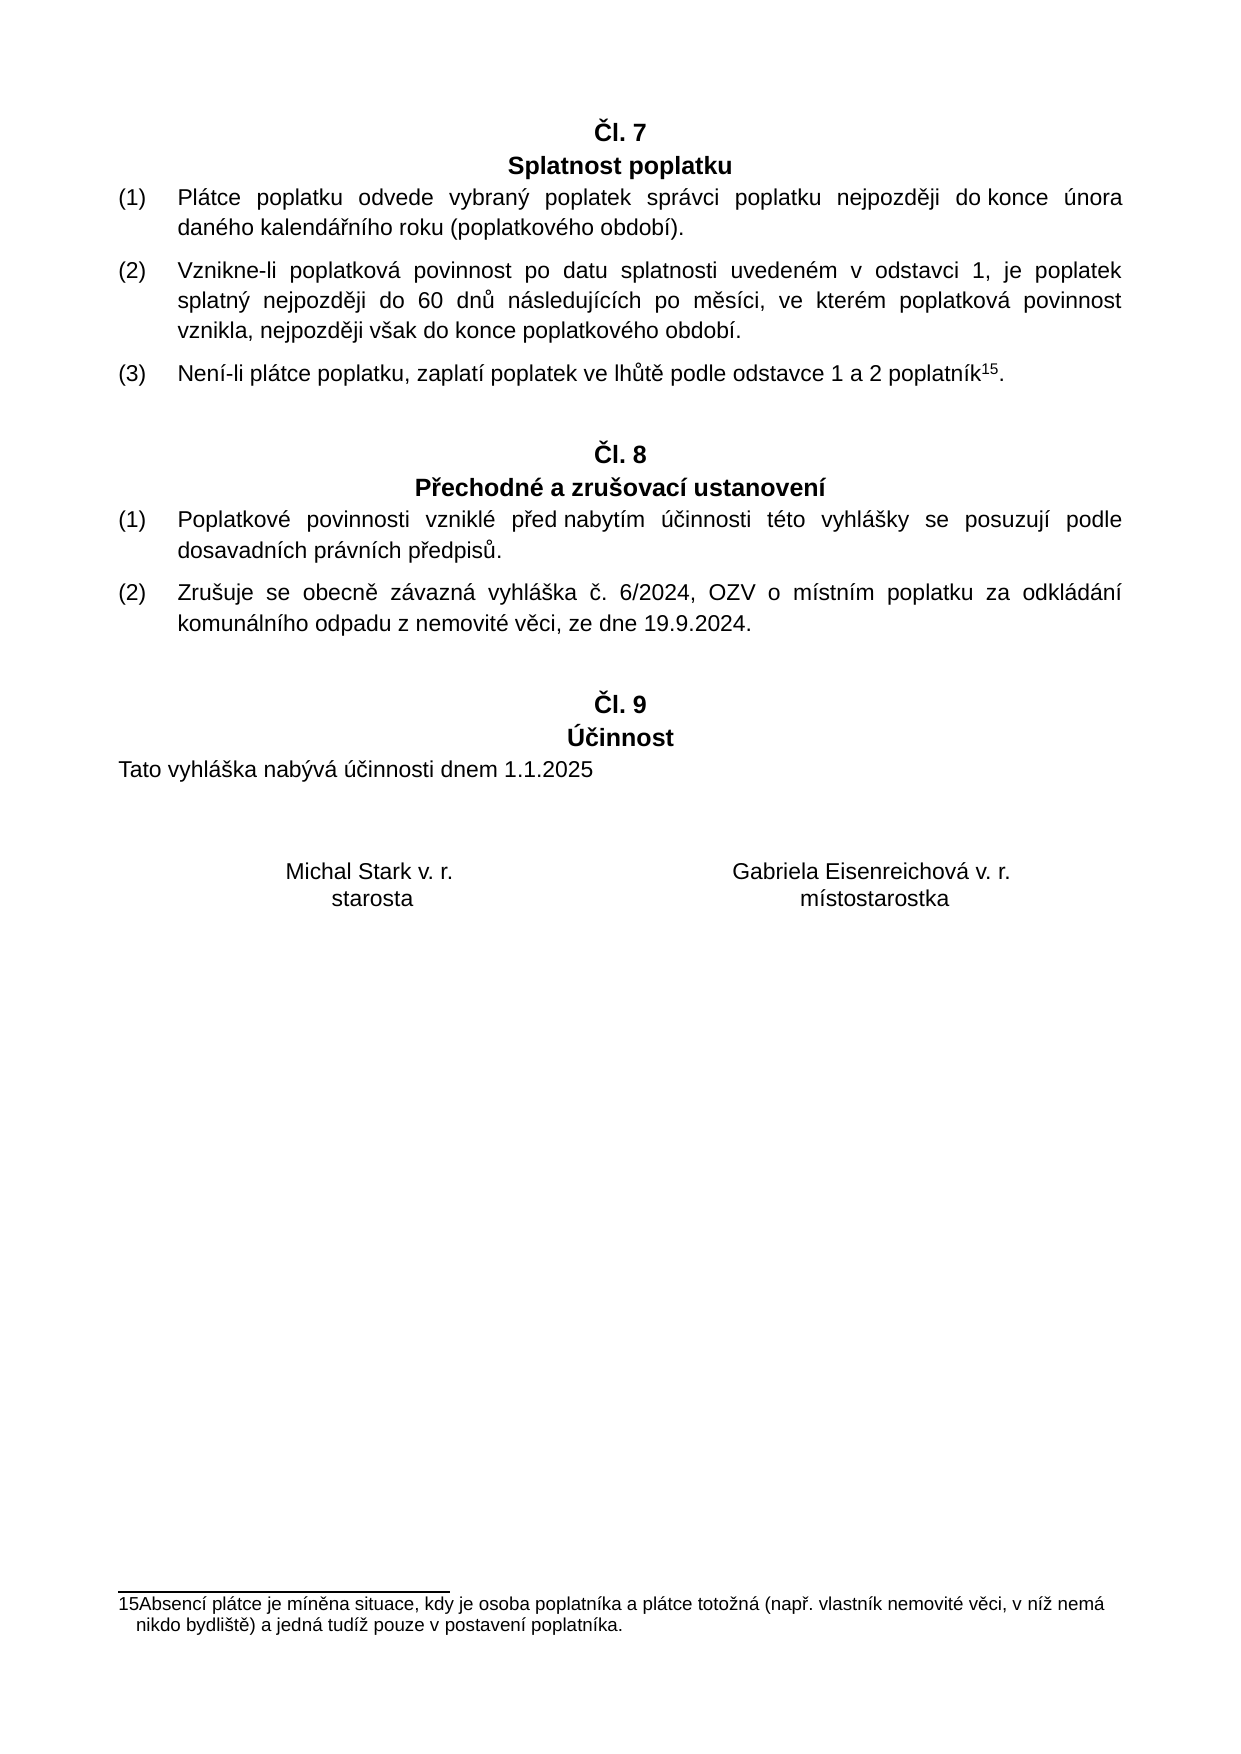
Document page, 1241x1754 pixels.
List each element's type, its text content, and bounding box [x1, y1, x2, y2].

subtitle Čl. 7 Splatnost poplatku [118, 118, 1122, 180]
table_cell [118, 917, 620, 1035]
table_cell [620, 917, 1122, 1035]
subtitle Čl. 9 Účinnost [118, 690, 1122, 752]
list Vznikne-li poplatková povinnost po datu splatnosti uvedeném v odstavci 1, je poplatek splatný nejpozději do 60 dnů následujících po měsíci, ve kterém poplatková povinnost vznikla, nejpozději však do konce poplatkového období. [118, 257, 1122, 344]
table_header Michal Stark v. r. starosta [118, 799, 620, 917]
list Není-li plátce poplatku, zaplatí poplatek ve lhůtě podle odstavce 1 a 2 poplatník. [118, 360, 1122, 387]
subtitle Čl. 8 Přechodné a zrušovací ustanovení [118, 440, 1122, 502]
list Zrušuje se obecně závazná vyhláška č. 6/2024, OZV o místním poplatku za odkládání komunálního odpadu z nemovité věci, ze dne 19.9.2024. [118, 579, 1122, 636]
table_header Gabriela Eisenreichová v. r. místostarostka [620, 799, 1122, 917]
list Absencí plátce je míněna situace, kdy je osoba poplatníka a plátce totožná (např. vlastník nemovité věci, v níž nemá nikdo bydliště) a jedná tudíž pouze v postavení poplatníka. [118, 1592, 1122, 1635]
text Tato vyhláška nabývá účinnosti dnem 1.1.2025 [118, 756, 1122, 782]
list Plátce poplatku odvede vybraný poplatek správci poplatku nejpozději do konce února daného kalendářního roku (poplatkového období). [118, 184, 1122, 241]
list Poplatkové povinnosti vzniklé před nabytím účinnosti této vyhlášky se posuzují podle dosavadních právních předpisů. [118, 506, 1122, 563]
